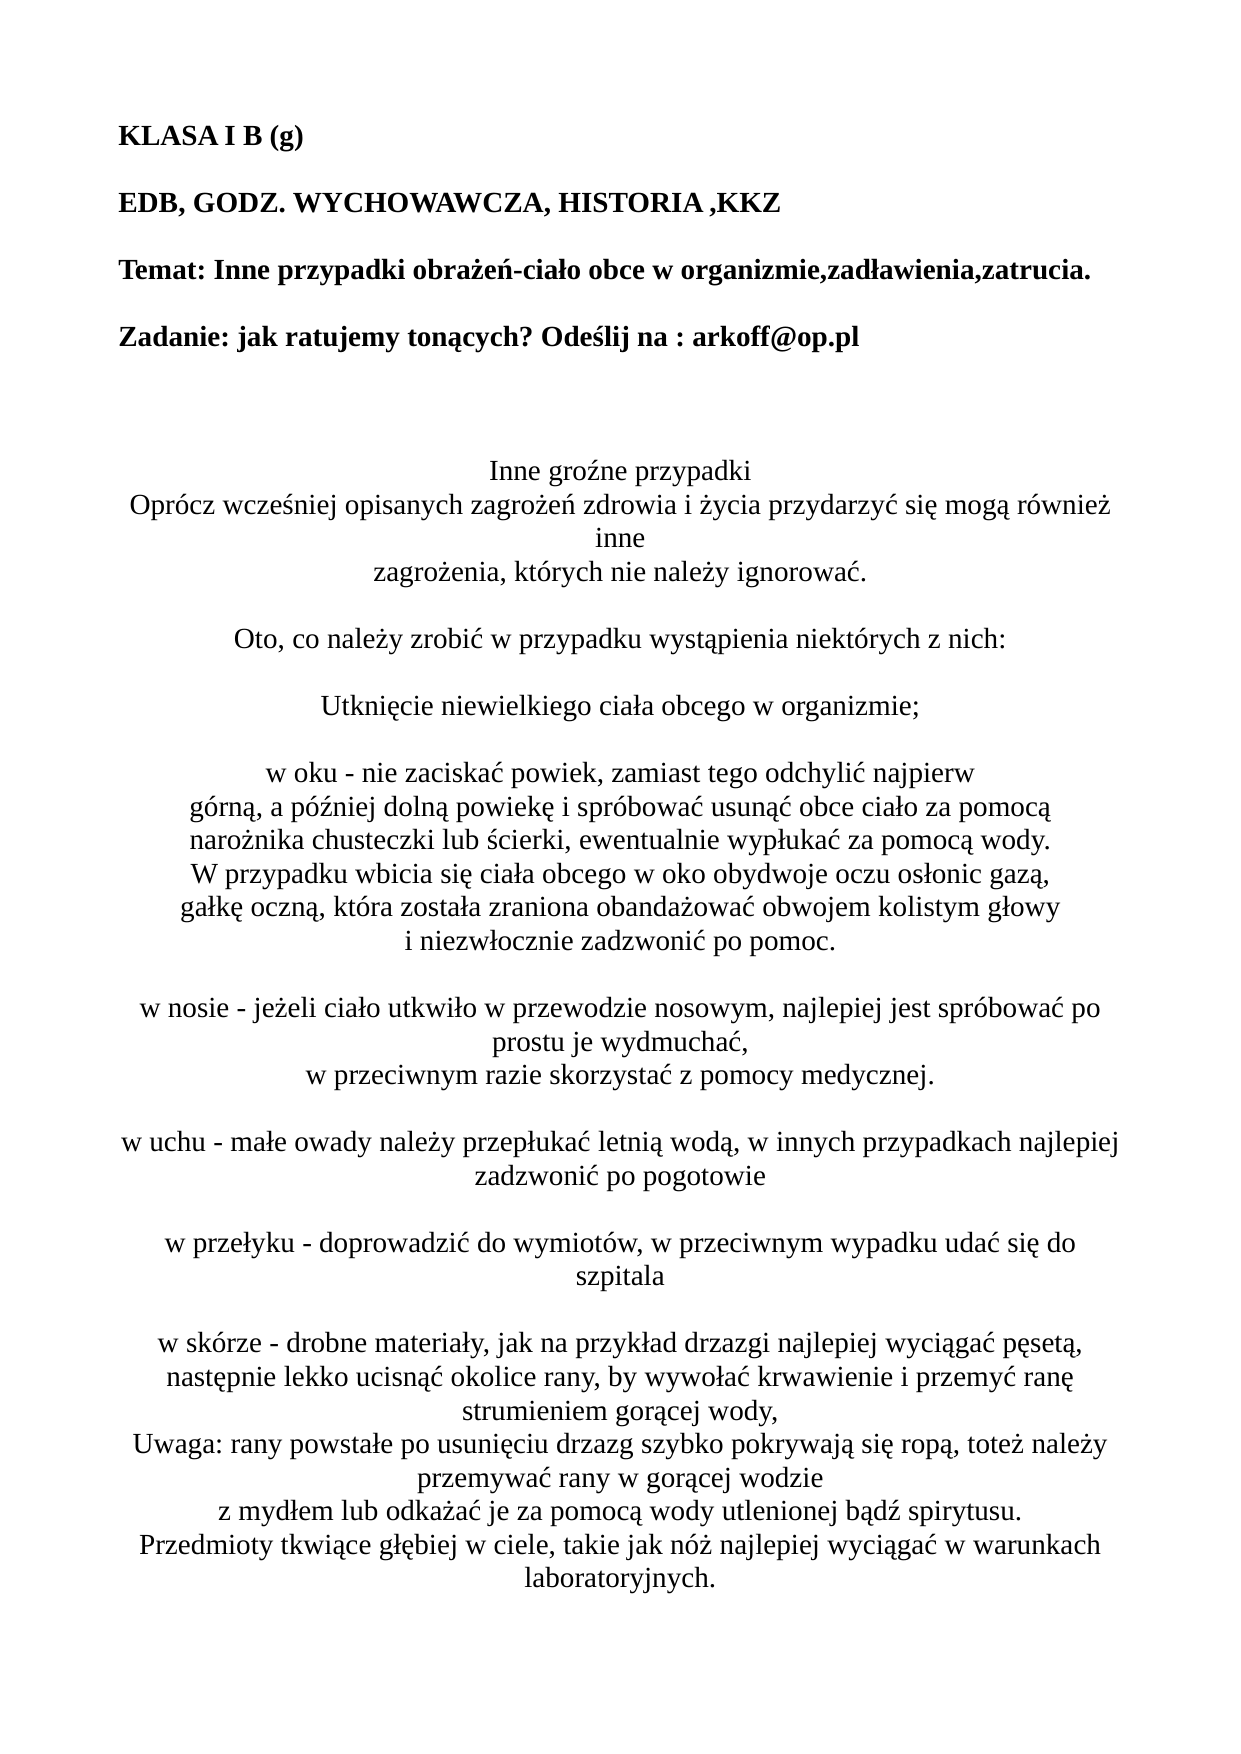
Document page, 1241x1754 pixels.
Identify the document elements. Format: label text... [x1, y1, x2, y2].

text Uwaga: rany powstałe po usunięciu drzazg szybko pokrywają się ropą, toteż należy przemywać rany w gorącej wodzie [118, 1426, 1122, 1493]
text Oto, co należy zrobić w przypadku wystąpienia niektórych z nich: [118, 621, 1122, 655]
text Inne groźne przypadki [118, 453, 1122, 487]
text w oku - nie zaciskać powiek, zamiast tego odchylić najpierw [118, 755, 1122, 789]
text w przełyku - doprowadzić do wymiotów, w przeciwnym wypadku udać się do szpitala [118, 1225, 1122, 1292]
text Zadanie: jak ratujemy tonących? Odeślij na : arkoff@op.pl [118, 319, 1122, 353]
text narożnika chusteczki lub ścierki, ewentualnie wypłukać za pomocą wody. [118, 822, 1122, 856]
text w nosie - jeżeli ciało utkwiło w przewodzie nosowym, najlepiej jest spróbować po prostu je wydmuchać, [118, 990, 1122, 1057]
text z mydłem lub odkażać je za pomocą wody utlenionej bądź spirytusu. [118, 1493, 1122, 1527]
text Przedmioty tkwiące głębiej w ciele, takie jak nóż najlepiej wyciągać w warunkach laboratoryjnych. [118, 1527, 1122, 1594]
text w uchu - małe owady należy przepłukać letnią wodą, w innych przypadkach najlepiej zadzwonić po pogotowie [118, 1124, 1122, 1191]
text zagrożenia, których nie należy ignorować. [118, 554, 1122, 588]
text w przeciwnym razie skorzystać z pomocy medycznej. [118, 1057, 1122, 1091]
text W przypadku wbicia się ciała obcego w oko obydwoje oczu osłonic gazą, [118, 856, 1122, 889]
text gałkę oczną, która została zraniona obandażować obwojem kolistym głowy [118, 889, 1122, 923]
text Utknięcie niewielkiego ciała obcego w organizmie; [118, 688, 1122, 722]
text następnie lekko ucisnąć okolice rany, by wywołać krwawienie i przemyć ranę strumieniem gorącej wody, [118, 1359, 1122, 1426]
text i niezwłocznie zadzwonić po pomoc. [118, 923, 1122, 957]
text górną, a później dolną powiekę i spróbować usunąć obce ciało za pomocą [118, 789, 1122, 822]
text Temat: Inne przypadki obrażeń-ciało obce w organizmie,zadławienia,zatrucia. [118, 252, 1122, 286]
text Oprócz wcześniej opisanych zagrożeń zdrowia i życia przydarzyć się mogą również inne [118, 487, 1122, 554]
text EDB, GODZ. WYCHOWAWCZA, HISTORIA ,KKZ [118, 185, 1122, 219]
text KLASA I B (g) [118, 118, 1122, 152]
text w skórze - drobne materiały, jak na przykład drzazgi najlepiej wyciągać pęsetą, [118, 1326, 1122, 1359]
